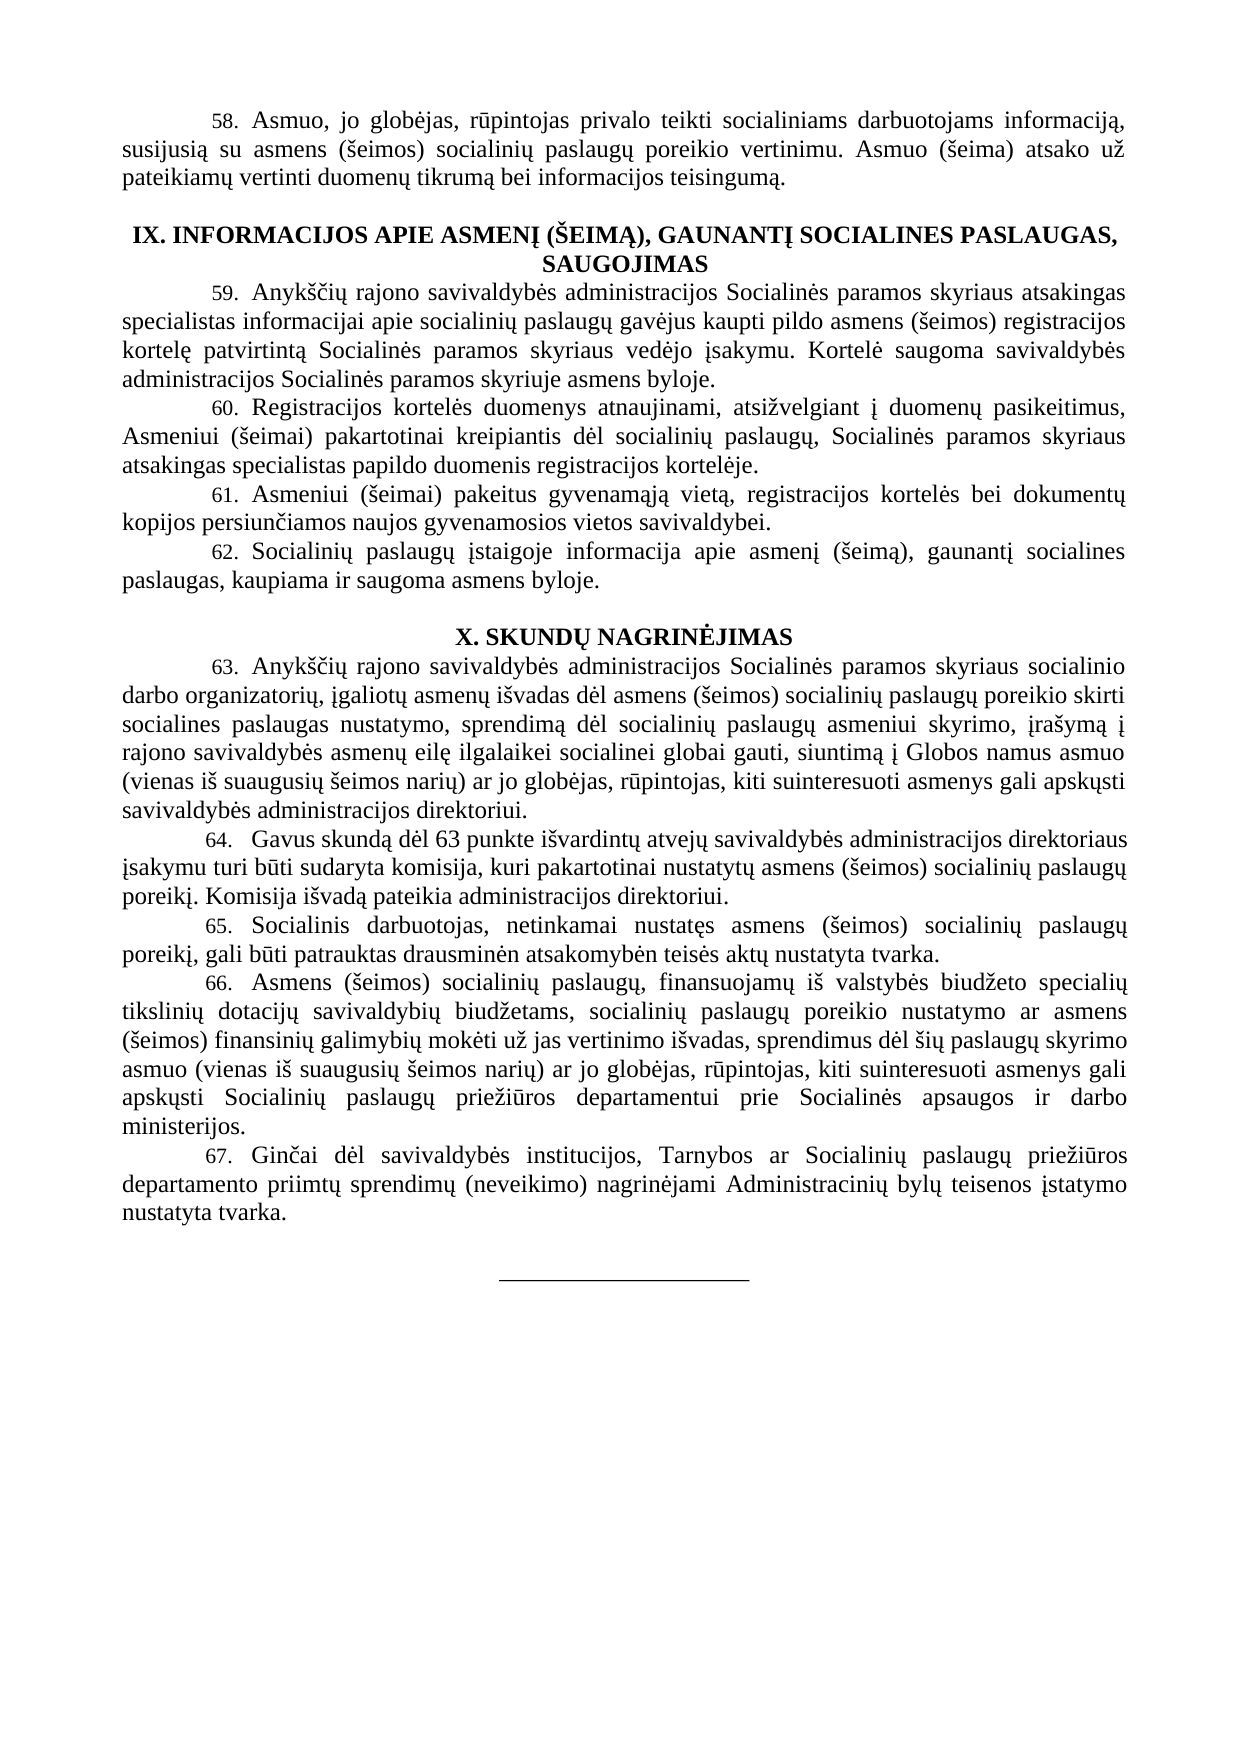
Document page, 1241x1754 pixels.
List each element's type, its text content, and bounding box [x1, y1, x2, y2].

text 64. Gavus skundą dėl 63 punkte išvardintų atvejų savivaldybės administracijos direktoriaus įsakymu turi būti sudaryta komisija, kuri pakartotinai nustatytų asmens (šeimos) socialinių paslaugų poreikį. Komisija išvadą pateikia administracijos direktoriui. [122, 824, 1128, 910]
text 63. Anykščių rajono savivaldybės administracijos Socialinės paramos skyriaus socialinio darbo organizatorių, įgaliotų asmenų išvadas dėl asmens (šeimos) socialinių paslaugų poreikio skirti socialines paslaugas nustatymo, sprendimą dėl socialinių paslaugų asmeniui skyrimo, įrašymą į rajono savivaldybės asmenų eilę ilgalaikei socialinei globai gauti, siuntimą į Globos namus asmuo (vienas iš suaugusių šeimos narių) ar jo globėjas, rūpintojas, kiti suinteresuoti asmenys gali apskųsti savivaldybės administracijos direktoriui. [122, 651, 1126, 824]
text 66. Asmens (šeimos) socialinių paslaugų, finansuojamų iš valstybės biudžeto specialių tikslinių dotacijų savivaldybių biudžetams, socialinių paslaugų poreikio nustatymo ar asmens (šeimos) finansinių galimybių mokėti už jas vertinimo išvadas, sprendimus dėl šių paslaugų skyrimo asmuo (vienas iš suaugusių šeimos narių) ar jo globėjas, rūpintojas, kiti suinteresuoti asmenys gali apskųsti Socialinių paslaugų priežiūros departamentui prie Socialinės apsaugos ir darbo ministerijos. [122, 967, 1128, 1140]
text X. SKUNDŲ NAGRINĖJIMAS [120, 622, 1128, 651]
text ____________________ [120, 1255, 1128, 1284]
text 65. Socialinis darbuotojas, netinkamai nustatęs asmens (šeimos) socialinių paslaugų poreikį, gali būti patrauktas drausminėn atsakomybėn teisės aktų nustatyta tvarka. [122, 910, 1128, 967]
text 59. Anykščių rajono savivaldybės administracijos Socialinės paramos skyriaus atsakingas specialistas informacijai apie socialinių paslaugų gavėjus kaupti pildo asmens (šeimos) registracijos kortelę patvirtintą Socialinės paramos skyriaus vedėjo įsakymu. Kortelė saugoma savivaldybės administracijos Socialinės paramos skyriuje asmens byloje. [122, 277, 1126, 392]
text IX. INFORMACIJOS APIE ASMENĮ (ŠEIMĄ), GAUNANTĮ SOCIALINES PASLAUGAS, SAUGOJIMAS [122, 220, 1128, 277]
text 58. Asmuo, jo globėjas, rūpintojas privalo teikti socialiniams darbuotojams informaciją, susijusią su asmens (šeimos) socialinių paslaugų poreikio vertinimu. Asmuo (šeima) atsako už pateikiamų vertinti duomenų tikrumą bei informacijos teisingumą. [122, 105, 1126, 191]
text 67. Ginčai dėl savivaldybės institucijos, Tarnybos ar Socialinių paslaugų priežiūros departamento priimtų sprendimų (neveikimo) nagrinėjami Administracinių bylų teisenos įstatymo nustatyta tvarka. [122, 1140, 1128, 1226]
text 62. Socialinių paslaugų įstaigoje informacija apie asmenį (šeimą), gaunantį socialines paslaugas, kaupiama ir saugoma asmens byloje. [122, 536, 1126, 594]
text 60. Registracijos kortelės duomenys atnaujinami, atsižvelgiant į duomenų pasikeitimus, Asmeniui (šeimai) pakartotinai kreipiantis dėl socialinių paslaugų, Socialinės paramos skyriaus atsakingas specialistas papildo duomenis registracijos kortelėje. [122, 392, 1126, 479]
text 61. Asmeniui (šeimai) pakeitus gyvenamąją vietą, registracijos kortelės bei dokumentų kopijos persiunčiamos naujos gyvenamosios vietos savivaldybei. [122, 479, 1126, 536]
